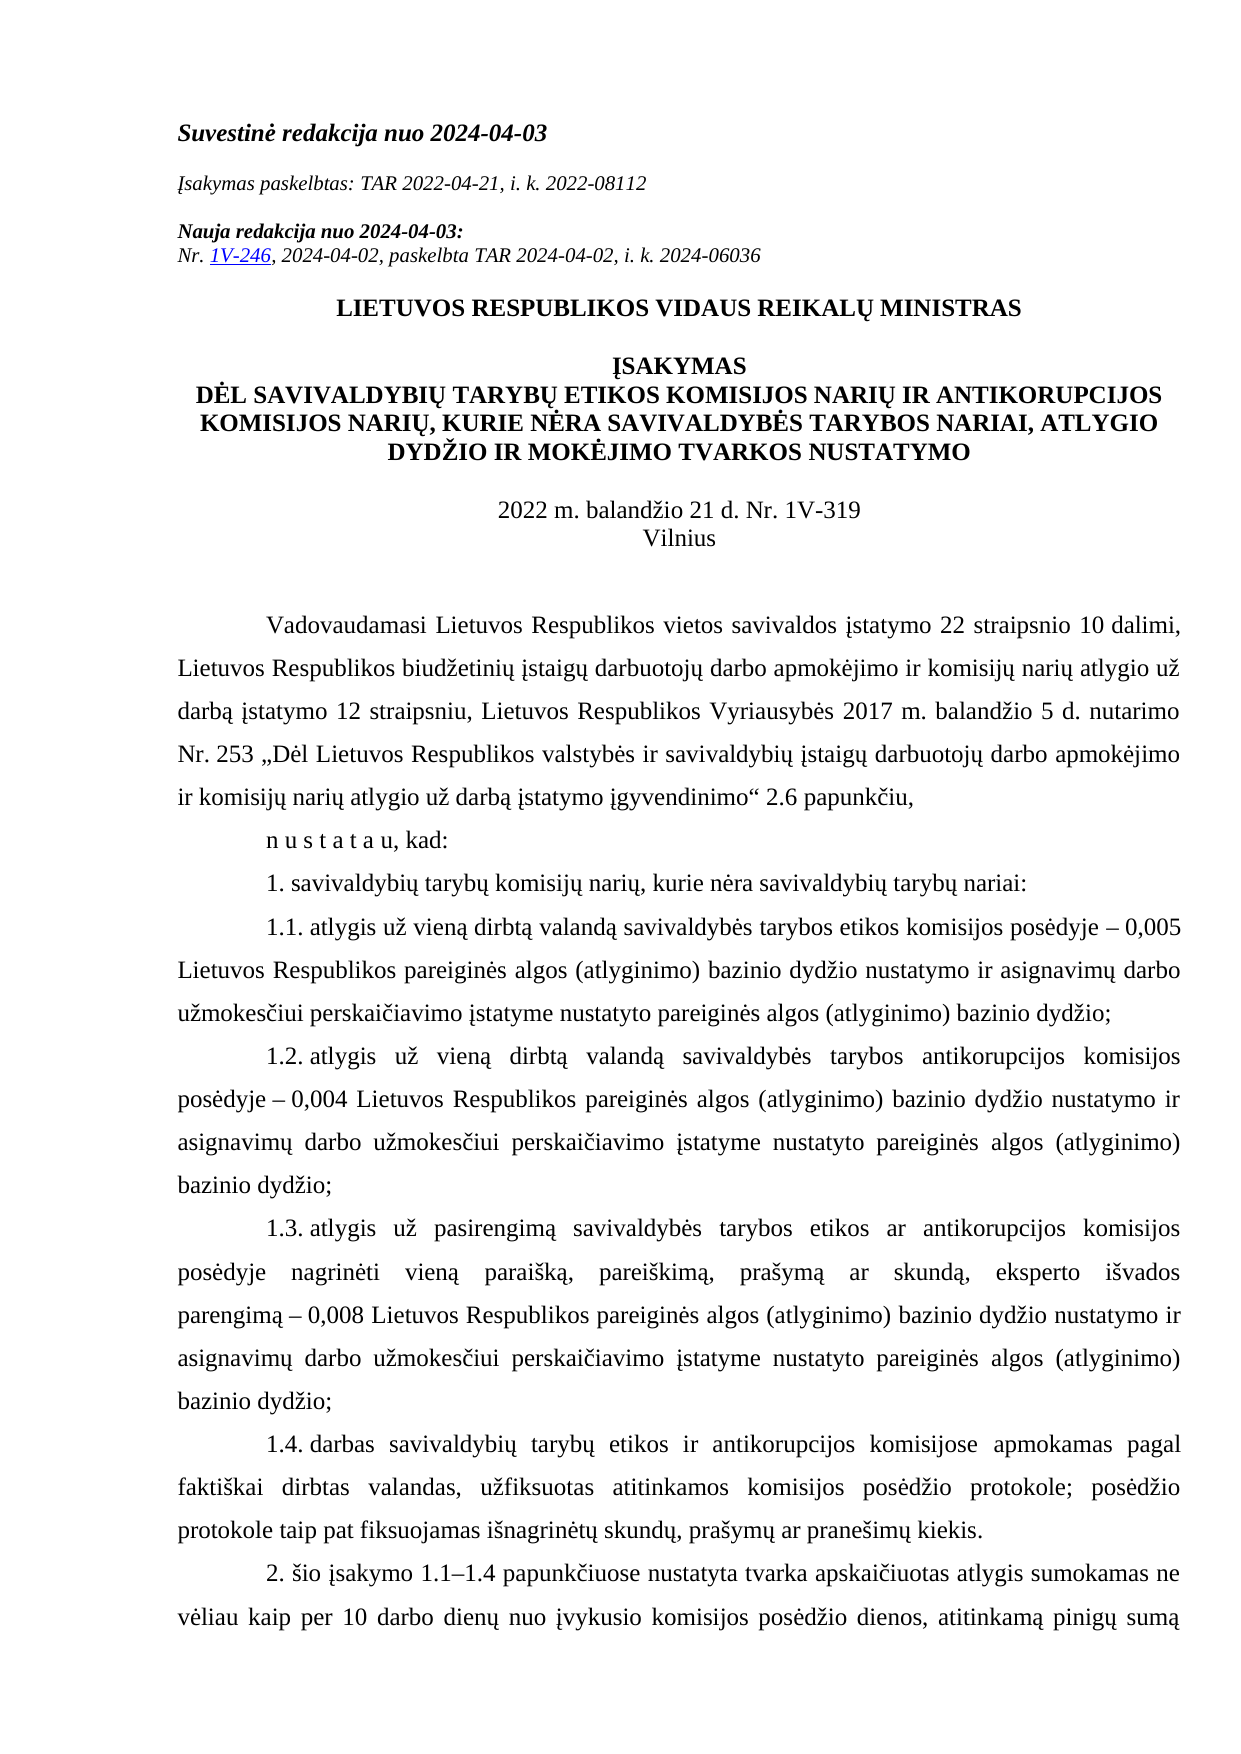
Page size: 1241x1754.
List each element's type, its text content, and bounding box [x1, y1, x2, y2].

text 1.2. atlygis už vieną dirbtą valandą savivaldybės tarybos antikorupcijos komisijos posėdyje – 0,004 Lietuvos Respublikos pareiginės algos (atlyginimo) bazinio dydžio nustatymo ir asignavimų darbo užmokesčiui perskaičiavimo įstatyme nustatyto pareiginės algos (atlyginimo) bazinio dydžio; [177, 1041, 1181, 1199]
text Vadovaudamasi Lietuvos Respublikos vietos savivaldos įstatymo 22 straipsnio 10 dalimi, Lietuvos Respublikos biudžetinių įstaigų darbuotojų darbo apmokėjimo ir komisijų narių atlygio už darbą įstatymo 12 straipsniu, Lietuvos Respublikos Vyriausybės 2017 m. balandžio 5 d. nutarimo Nr. 253 „Dėl Lietuvos Respublikos valstybės ir savivaldybių įstaigų darbuotojų darbo apmokėjimo ir komisijų narių atlygio už darbą įstatymo įgyvendinimo“ 2.6 papunkčiu, [177, 610, 1181, 811]
text 2. šio įsakymo 1.1–1.4 papunkčiuose nustatyta tvarka apskaičiuotas atlygis sumokamas ne vėliau kaip per 10 darbo dienų nuo įvykusio komisijos posėdžio dienos, atitinkamą pinigų sumą [177, 1558, 1181, 1630]
text LIETUVOS RESPUBLIKOS VIDAUS REIKALŲ MINISTRAS [177, 293, 1181, 322]
text dėl SAVIVALDYBIŲ TARYBŲ ETIKOS KOMISIJOS NARIŲ IR ANTIKORUPCIJOS KOMISIJOS NARIŲ, KURIE NĖRA SAVIVALDYBĖS TARYBOS NARIAI, ATLYGIO DYDŽIO IR MOKĖJIMO TVARKOS NUSTATYMO [177, 380, 1181, 466]
text 1.3. atlygis už pasirengimą savivaldybės tarybos etikos ar antikorupcijos komisijos posėdyje nagrinėti vieną paraišką, pareiškimą, prašymą ar skundą, eksperto išvados parengimą – 0,008 Lietuvos Respublikos pareiginės algos (atlyginimo) bazinio dydžio nustatymo ir asignavimų darbo užmokesčiui perskaičiavimo įstatyme nustatyto pareiginės algos (atlyginimo) bazinio dydžio; [177, 1213, 1181, 1415]
text Nauja redakcija nuo 2024-04-03: [177, 219, 1181, 243]
text Suvestinė redakcija nuo 2024-04-03 [177, 118, 1181, 147]
text Vilnius [177, 523, 1181, 552]
text 1.1. atlygis už vieną dirbtą valandą savivaldybės tarybos etikos komisijos posėdyje – 0,005 Lietuvos Respublikos pareiginės algos (atlyginimo) bazinio dydžio nustatymo ir asignavimų darbo užmokesčiui perskaičiavimo įstatyme nustatyto pareiginės algos (atlyginimo) bazinio dydžio; [177, 912, 1181, 1027]
text 2022 m. balandžio 21 d. Nr. 1V-319 [177, 495, 1181, 523]
text 1.4. darbas savivaldybių tarybų etikos ir antikorupcijos komisijose apmokamas pagal faktiškai dirbtas valandas, užfiksuotas atitinkamos komisijos posėdžio protokole; posėdžio protokole taip pat fiksuojamas išnagrinėtų skundų, prašymų ar pranešimų kiekis. [177, 1429, 1181, 1544]
text ĮSAKYMAS [177, 351, 1181, 380]
text Nr. 1V-246, 2024-04-02, paskelbta TAR 2024-04-02, i. k. 2024-06036 [177, 243, 1181, 267]
text Įsakymas paskelbtas: TAR 2022-04-21, i. k. 2022-08112 [177, 171, 1181, 195]
text nustatau, kad: [177, 825, 1181, 854]
text 1. savivaldybių tarybų komisijų narių, kurie nėra savivaldybių tarybų nariai: [177, 868, 1181, 897]
